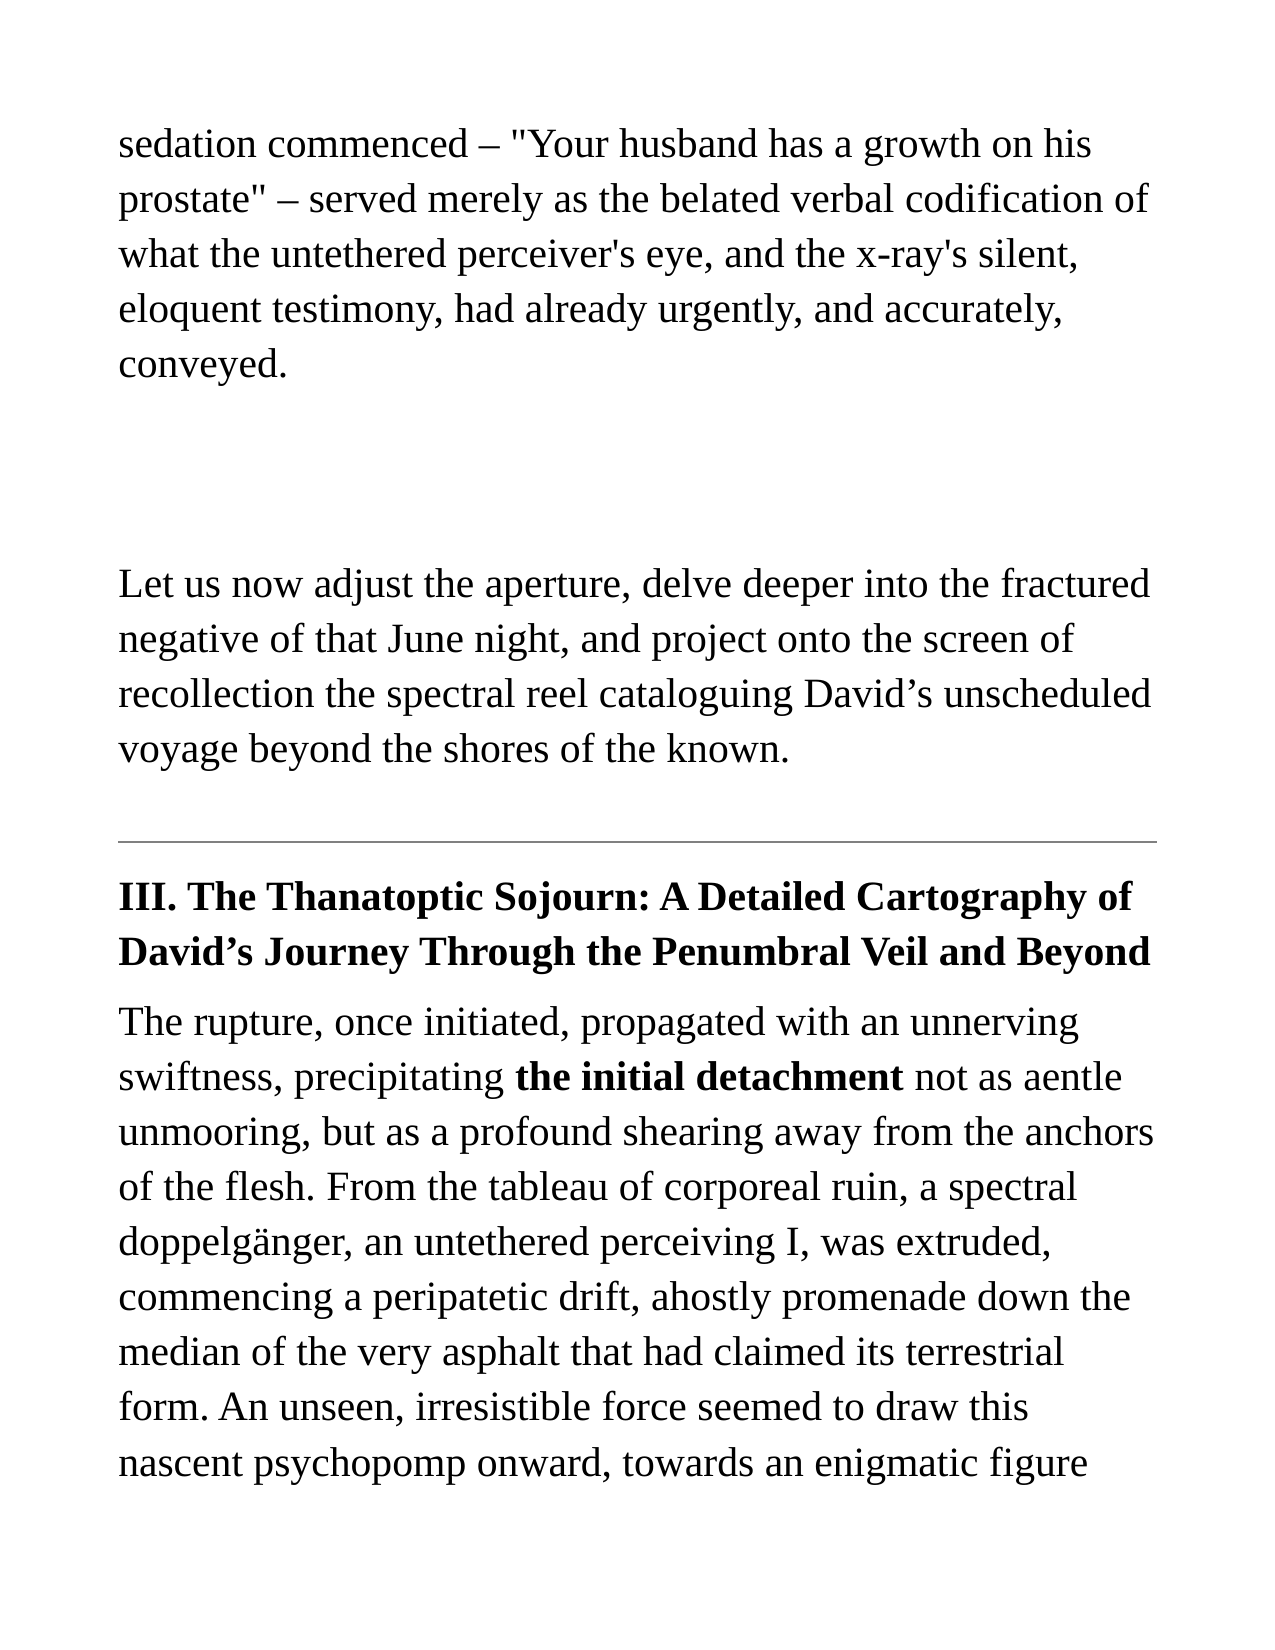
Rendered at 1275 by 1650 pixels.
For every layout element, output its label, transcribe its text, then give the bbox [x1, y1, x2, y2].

text sedation commenced – "Your husband has a growth on his prostate" – served merely as the belated verbal codification of what the untethered perceiver's eye, and the x-ray's silent, eloquent testimony, had already urgently, and accurately, conveyed. [118, 118, 1157, 386]
text Let us now adjust the aperture, delve deeper into the fractured negative of that June night, and project onto the screen of recollection the spectral reel cataloguing David’s unscheduled voyage beyond the shores of the known. [118, 503, 1157, 772]
text The rupture, once initiated, propagated with an unnerving swiftness, precipitating the initial detachment not as aentle unmooring, but as a profound shearing away from the anchors of the flesh. From the tableau of corporeal ruin, a spectral doppelgänger, an untethered perceiving I, was extruded, commencing a peripatetic drift, ahostly promenade down the median of the very asphalt that had claimed its terrestrial form. An unseen, irresistible force seemed to draw this nascent psychopomp onward, towards an enigmatic figure [118, 996, 1157, 1485]
text III. The Thanatoptic Sojourn: A Detailed Cartography of David’s Journey Through the Penumbral Veil and Beyond [118, 871, 1157, 974]
